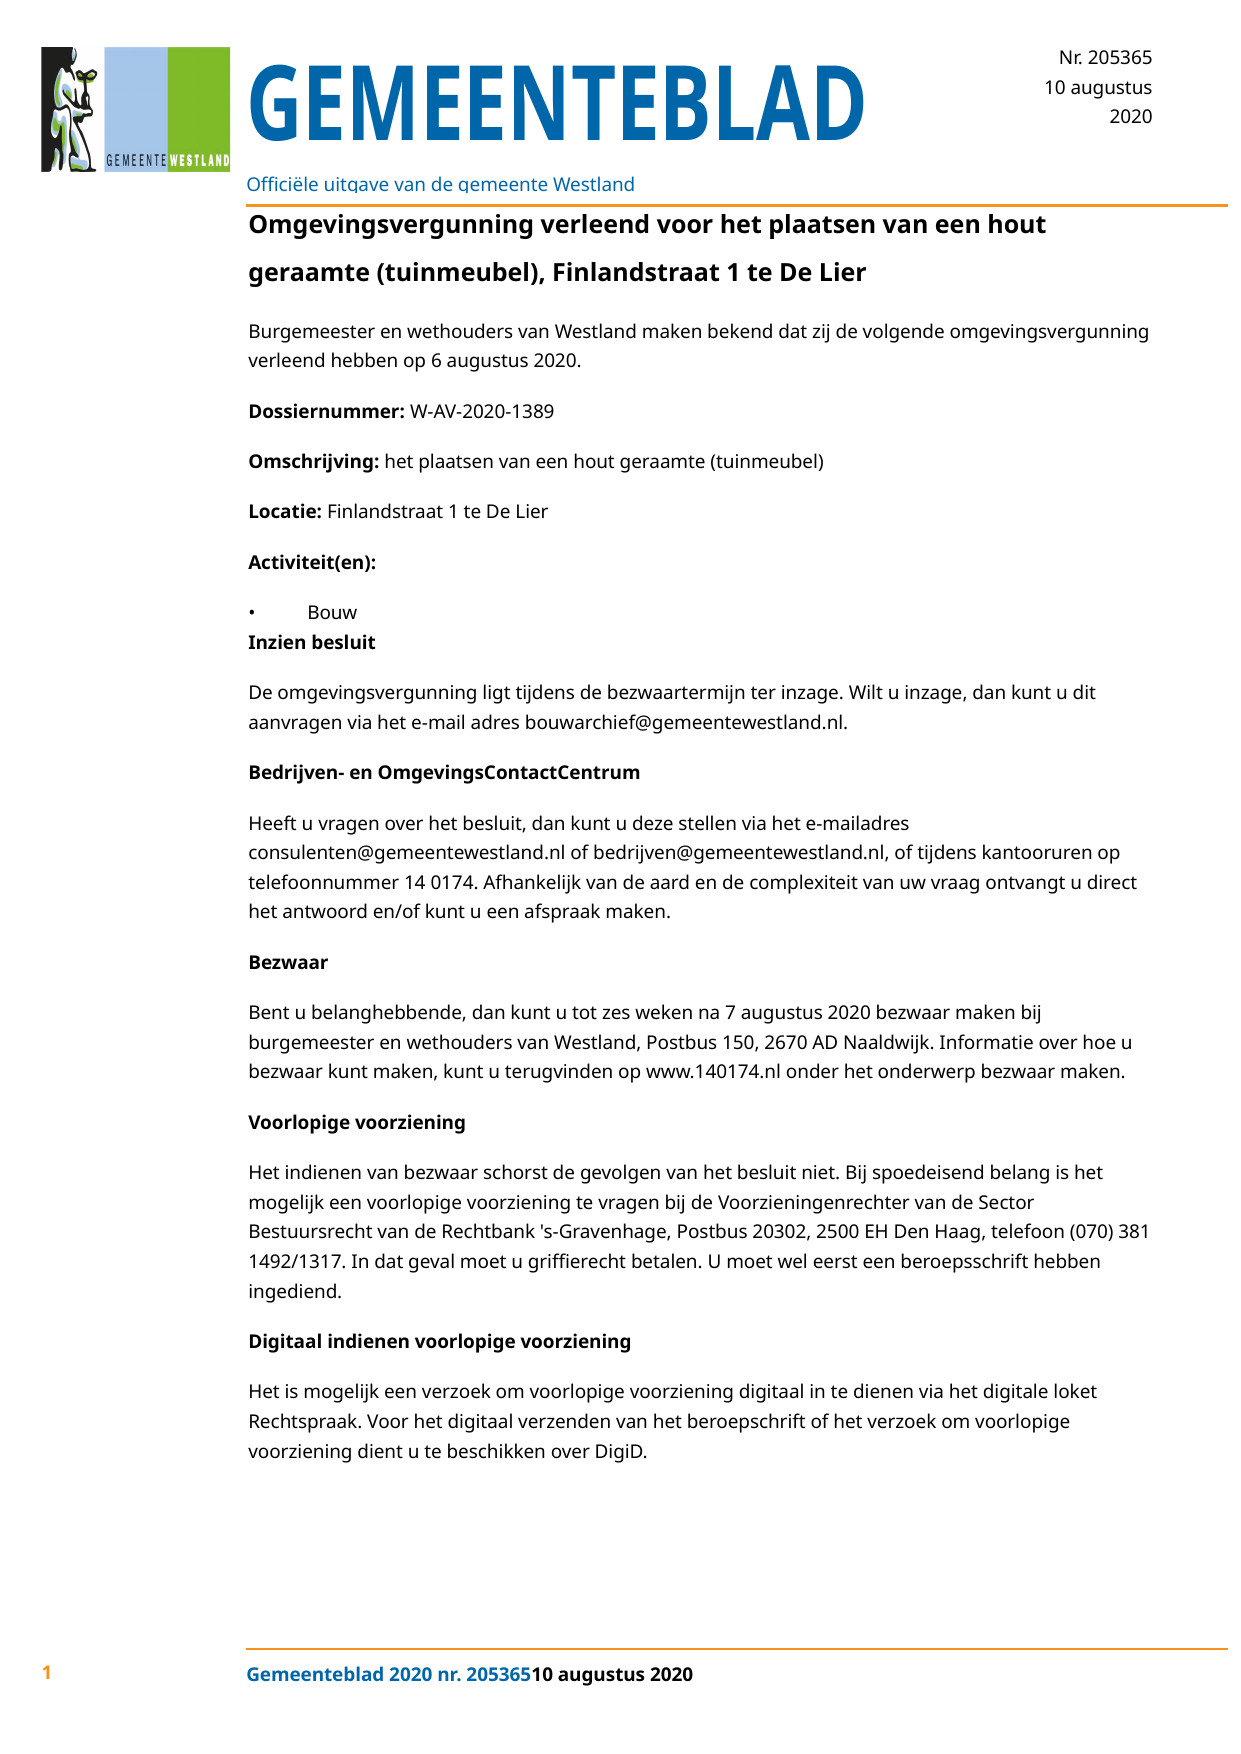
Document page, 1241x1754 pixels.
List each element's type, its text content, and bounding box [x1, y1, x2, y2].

text Omgevingsvergunning verleend voor het plaatsen van een hout geraamte (tuinmeubel), Finlandstraat 1 te De Lier [248, 207, 1152, 288]
picture [41, 47, 231, 172]
text Locatie: Finlandstraat 1 te De Lier [248, 499, 1152, 524]
text Het indienen van bezwaar schorst de gevolgen van het besluit niet. Bij spoedeisend belang is het mogelijk een voorlopige voorziening te vragen bij de Voorzieningenrechter van de Sector Bestuursrecht van de Rechtbank 's-Gravenhage, Postbus 20302, 2500 EH Den Haag, telefoon (070) 381 1492/1317. In dat geval moet u griffierecht betalen. U moet wel eerst een beroepsschrift hebben ingediend. [248, 1159, 1152, 1304]
text Heeft u vragen over het besluit, dan kunt u deze stellen via het e-mailadres consulenten@gemeentewestland.nl of bedrijven@gemeentewestland.nl, of tijdens kantooruren op telefoonnummer 14 0174. Afhankelijk van de aard en de complexiteit van uw vraag ontvangt u direct het antwoord en/of kunt u een afspraak maken. [248, 810, 1152, 924]
text Bezwaar [248, 949, 1152, 975]
text Dossiernummer: W-AV-2020-1389 [248, 398, 1152, 424]
list Bouw [248, 599, 1152, 625]
text Het is mogelijk een verzoek om voorlopige voorziening digitaal in te dienen via het digitale loket Rechtspraak. Voor het digitaal verzenden van het beroepschrift of het verzoek om voorlopige voorziening dient u te beschikken over DigiD. [248, 1379, 1152, 1464]
text Bent u belanghebbende, dan kunt u tot zes weken na 7 augustus 2020 bezwaar maken bij burgemeester en wethouders van Westland, Postbus 150, 2670 AD Naaldwijk. Informatie over hoe u bezwaar kunt maken, kunt u terugvinden op www.140174.nl onder het onderwerp bezwaar maken. [248, 999, 1152, 1084]
text Digitaal indienen voorlopige voorziening [248, 1328, 1152, 1354]
text Bedrijven- en OmgevingsContactCentrum [248, 759, 1152, 785]
text De omgevingsvergunning ligt tijdens de bezwaartermijn ter inzage. Wilt u inzage, dan kunt u dit aanvragen via het e-mail adres bouwarchief@gemeentewestland.nl. [248, 679, 1152, 735]
text Inzien besluit [248, 629, 1152, 655]
text Voorlopige voorziening [248, 1109, 1152, 1135]
text Activiteit(en): [248, 549, 1152, 575]
text Omschrijving: het plaatsen van een hout geraamte (tuinmeubel) [248, 448, 1152, 474]
text Burgemeester en wethouders van Westland maken bekend dat zij de volgende omgevingsvergunning verleend hebben op 6 augustus 2020. [248, 318, 1152, 373]
